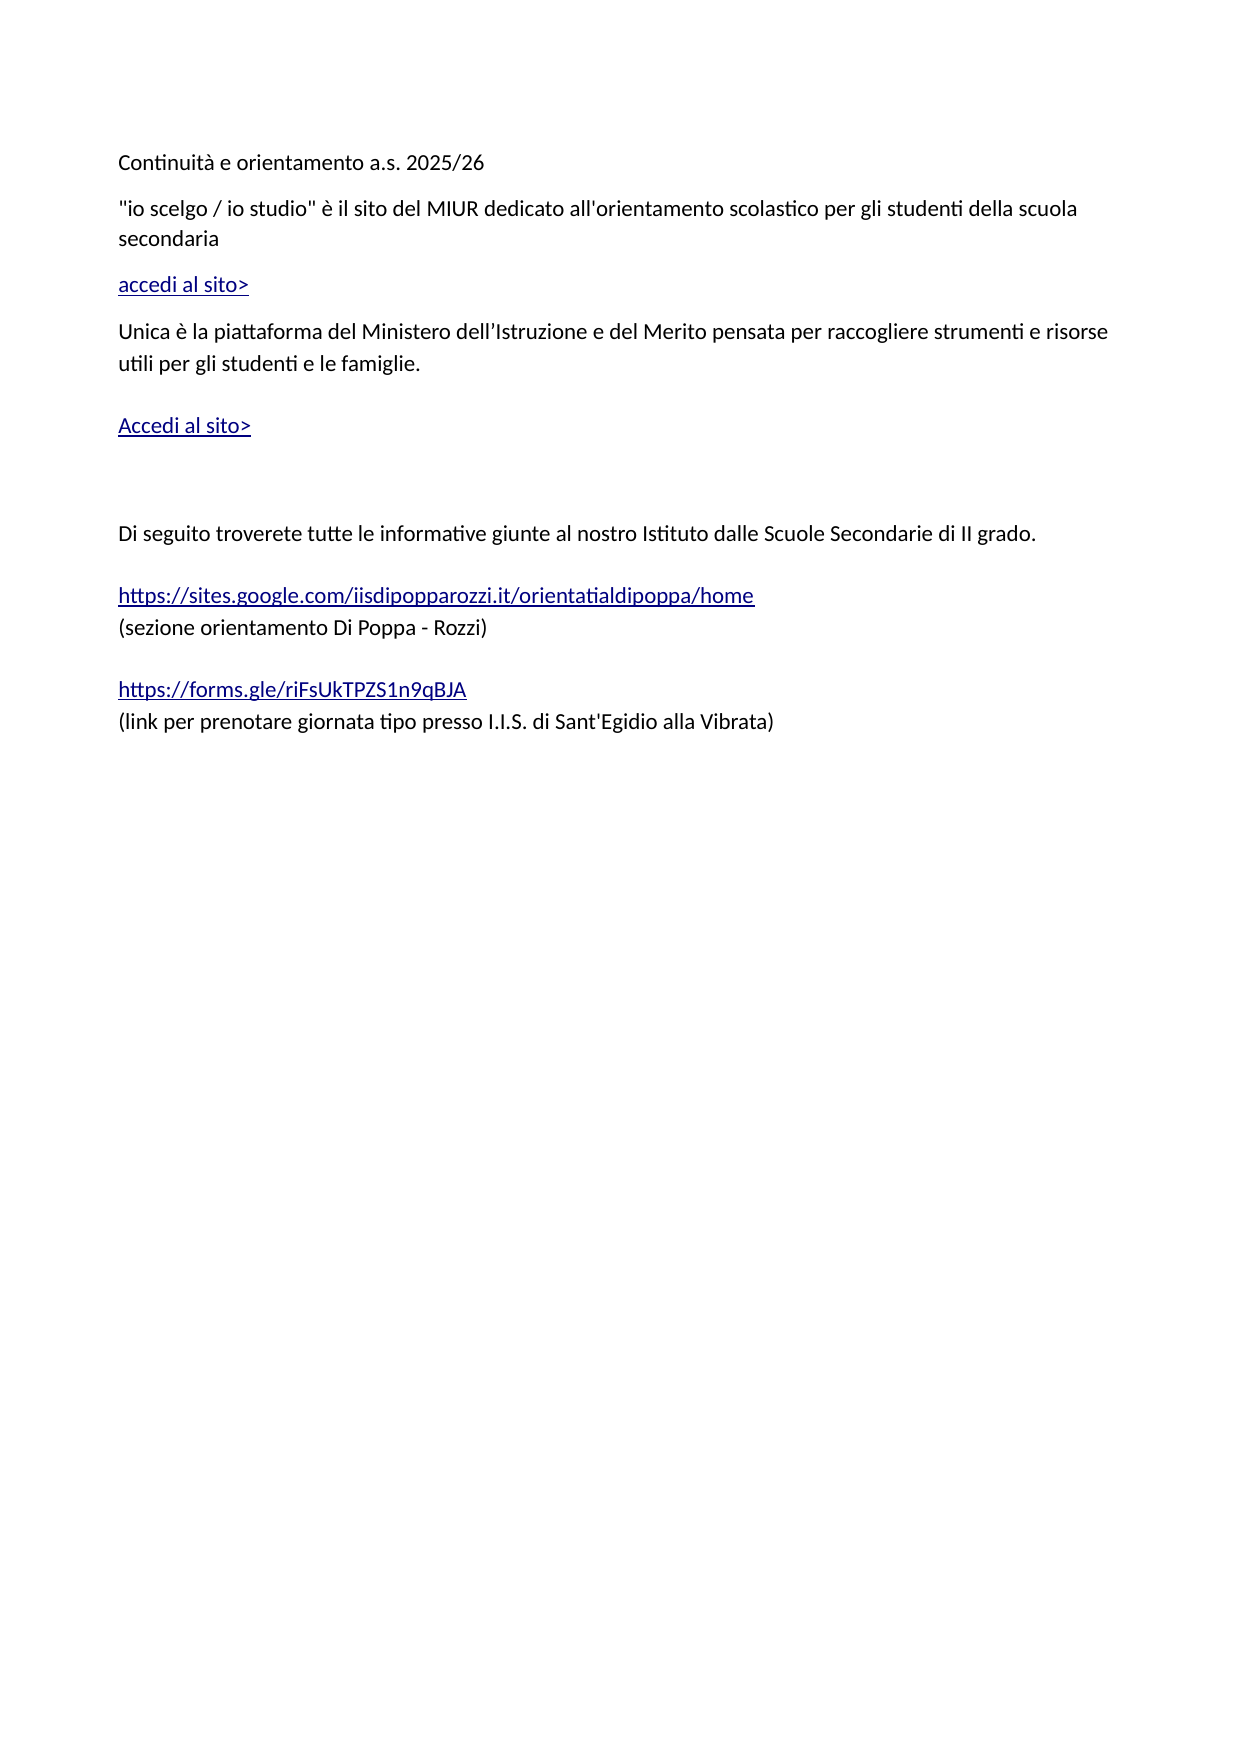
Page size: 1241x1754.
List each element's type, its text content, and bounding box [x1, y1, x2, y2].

text "io scelgo / io studio" è il sito del MIUR dedicato all'orientamento scolastico per gli studenti della scuola secondaria [118, 194, 1122, 252]
text Unica è la piattaforma del Ministero dell’Istruzione e del Merito pensata per raccogliere strumenti e risorse utili per gli studenti e le famiglie. [118, 317, 1122, 377]
text Continuità e orientamento a.s. 2025/26 [118, 148, 1122, 176]
text accedi al sito> [118, 271, 1122, 299]
text Di seguito troverete tutte le informative giunte al nostro Istituto dalle Scuole Secondarie di II grado. [118, 519, 1122, 547]
text https://sites.google.com/iisdipopparozzi.it/orientatialdipoppa/home (sezione orientamento Di Poppa - Rozzi) [118, 581, 1122, 641]
text https://forms.gle/riFsUkTPZS1n9qBJA (link per prenotare giornata tipo presso I.I.S. di Sant'Egidio alla Vibrata) [118, 675, 1122, 735]
text Accedi al sito> [118, 411, 1122, 439]
